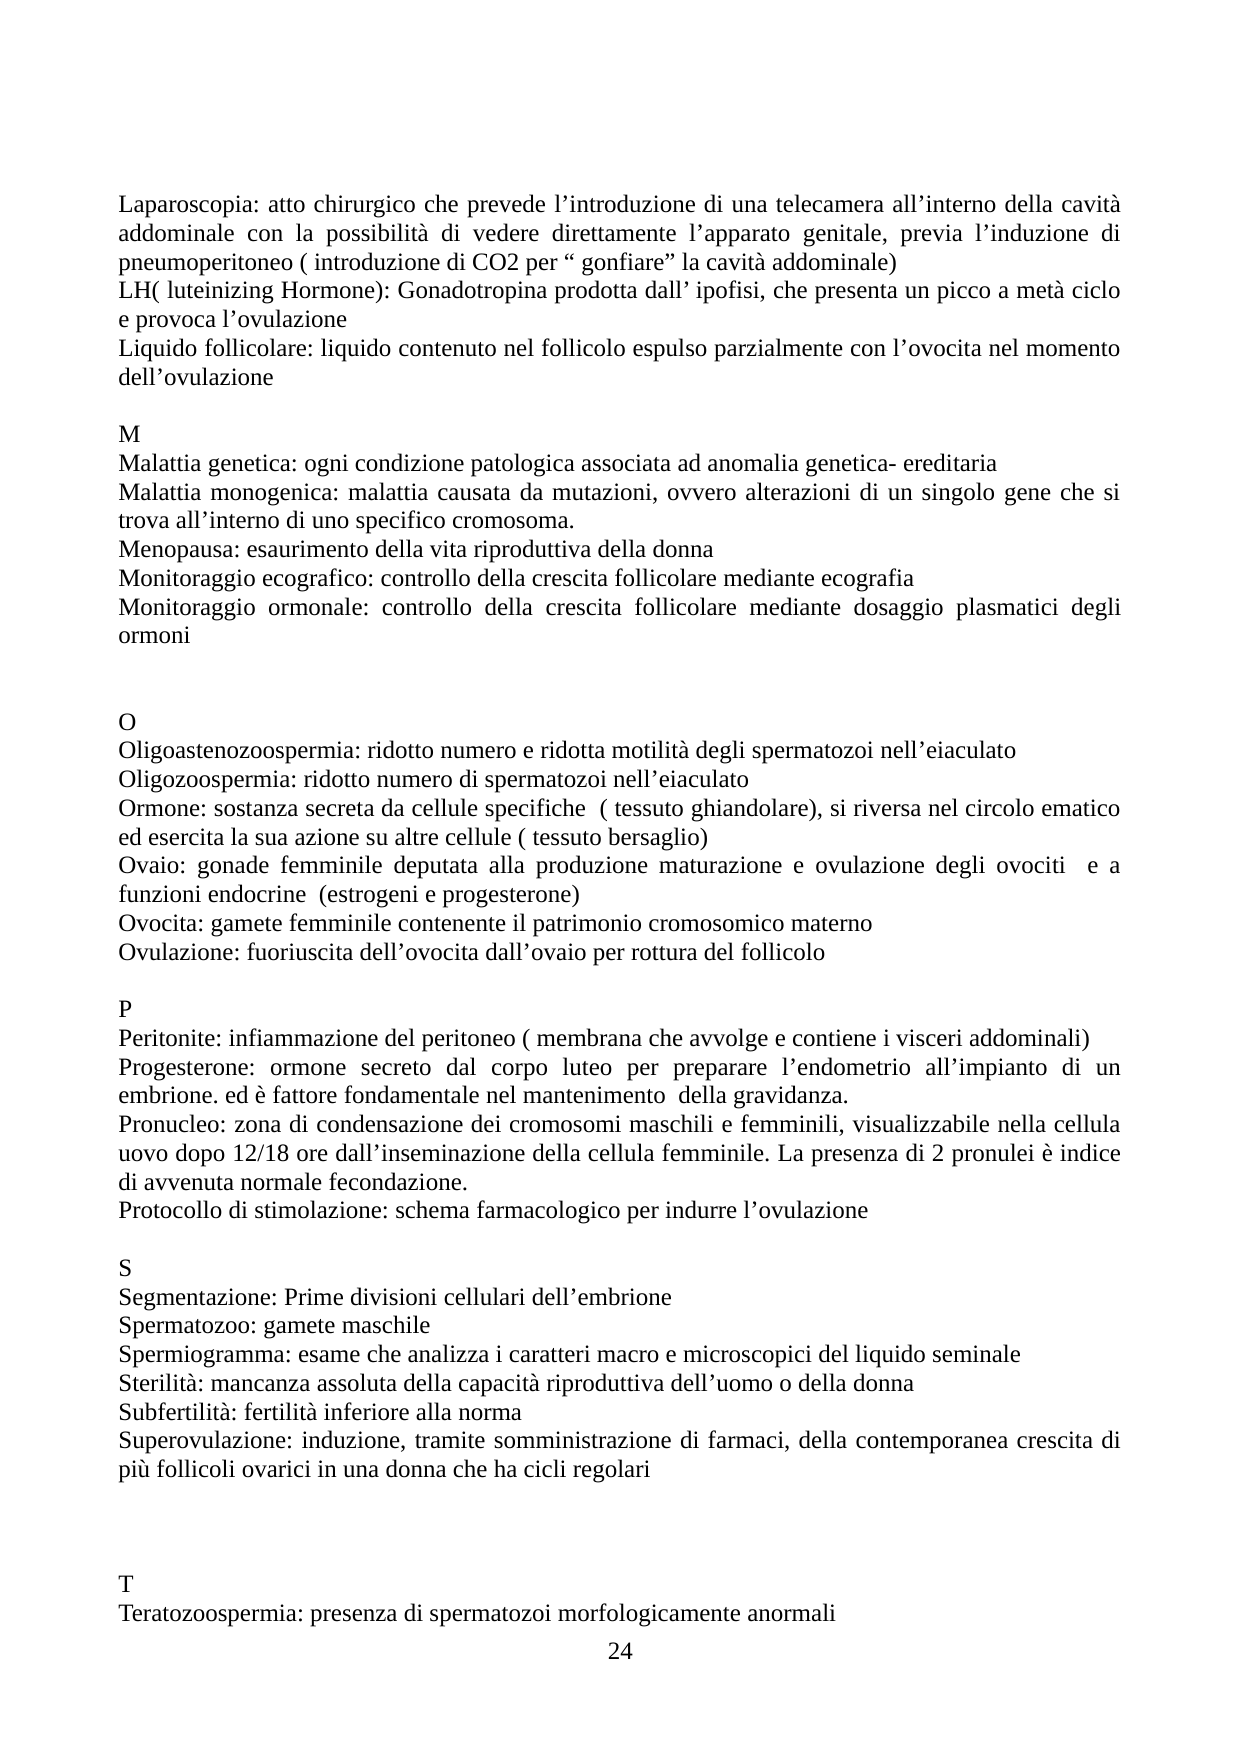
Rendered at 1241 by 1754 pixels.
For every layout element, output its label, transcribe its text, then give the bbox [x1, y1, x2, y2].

text S [118, 1253, 1122, 1282]
text Ovulazione: fuoriuscita dell’ovocita dall’ovaio per rottura del follicolo [118, 937, 1122, 966]
text Liquido follicolare: liquido contenuto nel follicolo espulso parzialmente con l’ovocita nel momento dell’ovulazione [118, 333, 1122, 391]
text Subfertilità: fertilità inferiore alla norma [118, 1397, 1122, 1426]
text Protocollo di stimolazione: schema farmacologico per indurre l’ovulazione [118, 1196, 1122, 1224]
text LH( luteinizing Hormone): Gonadotropina prodotta dall’ ipofisi, che presenta un picco a metà ciclo e provoca l’ovulazione [118, 276, 1122, 333]
text Superovulazione: induzione, tramite somministrazione di farmaci, della contemporanea crescita di più follicoli ovarici in una donna che ha cicli regolari [118, 1426, 1122, 1483]
text Malattia genetica: ogni condizione patologica associata ad anomalia genetica- ereditaria [118, 448, 1122, 477]
text Malattia monogenica: malattia causata da mutazioni, ovvero alterazioni di un singolo gene che si trova all’interno di uno specifico cromosoma. [118, 477, 1122, 534]
text Oligoastenozoospermia: ridotto numero e ridotta motilità degli spermatozoi nell’eiaculato [118, 736, 1122, 764]
text Oligozoospermia: ridotto numero di spermatozoi nell’eiaculato [118, 764, 1122, 793]
text Segmentazione: Prime divisioni cellulari dell’embrione [118, 1282, 1122, 1311]
text Menopausa: esaurimento della vita riproduttiva della donna [118, 534, 1122, 563]
text Ormone: sostanza secreta da cellule specifiche ( tessuto ghiandolare), si riversa nel circolo ematico ed esercita la sua azione su altre cellule ( tessuto bersaglio) [118, 793, 1122, 851]
text Pronucleo: zona di condensazione dei cromosomi maschili e femminili, visualizzabile nella cellula uovo dopo 12/18 ore dall’inseminazione della cellula femminile. La presenza di 2 pronulei è indice di avvenuta normale fecondazione. [118, 1109, 1122, 1196]
text Sterilità: mancanza assoluta della capacità riproduttiva dell’uomo o della donna [118, 1368, 1122, 1397]
text Peritonite: infiammazione del peritoneo ( membrana che avvolge e contiene i visceri addominali) [118, 1023, 1122, 1052]
text Spermatozoo: gamete maschile [118, 1311, 1122, 1339]
text Monitoraggio ormonale: controllo della crescita follicolare mediante dosaggio plasmatici degli ormoni [118, 592, 1122, 649]
text P [118, 994, 1122, 1023]
text Progesterone: ormone secreto dal corpo luteo per preparare l’endometrio all’impianto di un embrione. ed è fattore fondamentale nel mantenimento della gravidanza. [118, 1052, 1122, 1109]
text T [118, 1569, 1122, 1598]
text Spermiogramma: esame che analizza i caratteri macro e microscopici del liquido seminale [118, 1339, 1122, 1368]
text M [118, 419, 1122, 448]
text Laparoscopia: atto chirurgico che prevede l’introduzione di una telecamera all’interno della cavità addominale con la possibilità di vedere direttamente l’apparato genitale, previa l’induzione di pneumoperitoneo ( introduzione di CO2 per “ gonfiare” la cavità addominale) [118, 189, 1122, 276]
text Teratozoospermia: presenza di spermatozoi morfologicamente anormali [118, 1598, 1122, 1627]
text Monitoraggio ecografico: controllo della crescita follicolare mediante ecografia [118, 563, 1122, 592]
text O [118, 707, 1122, 736]
text Ovaio: gonade femminile deputata alla produzione maturazione e ovulazione degli ovociti e a funzioni endocrine (estrogeni e progesterone) [118, 851, 1122, 908]
text Ovocita: gamete femminile contenente il patrimonio cromosomico materno [118, 908, 1122, 937]
